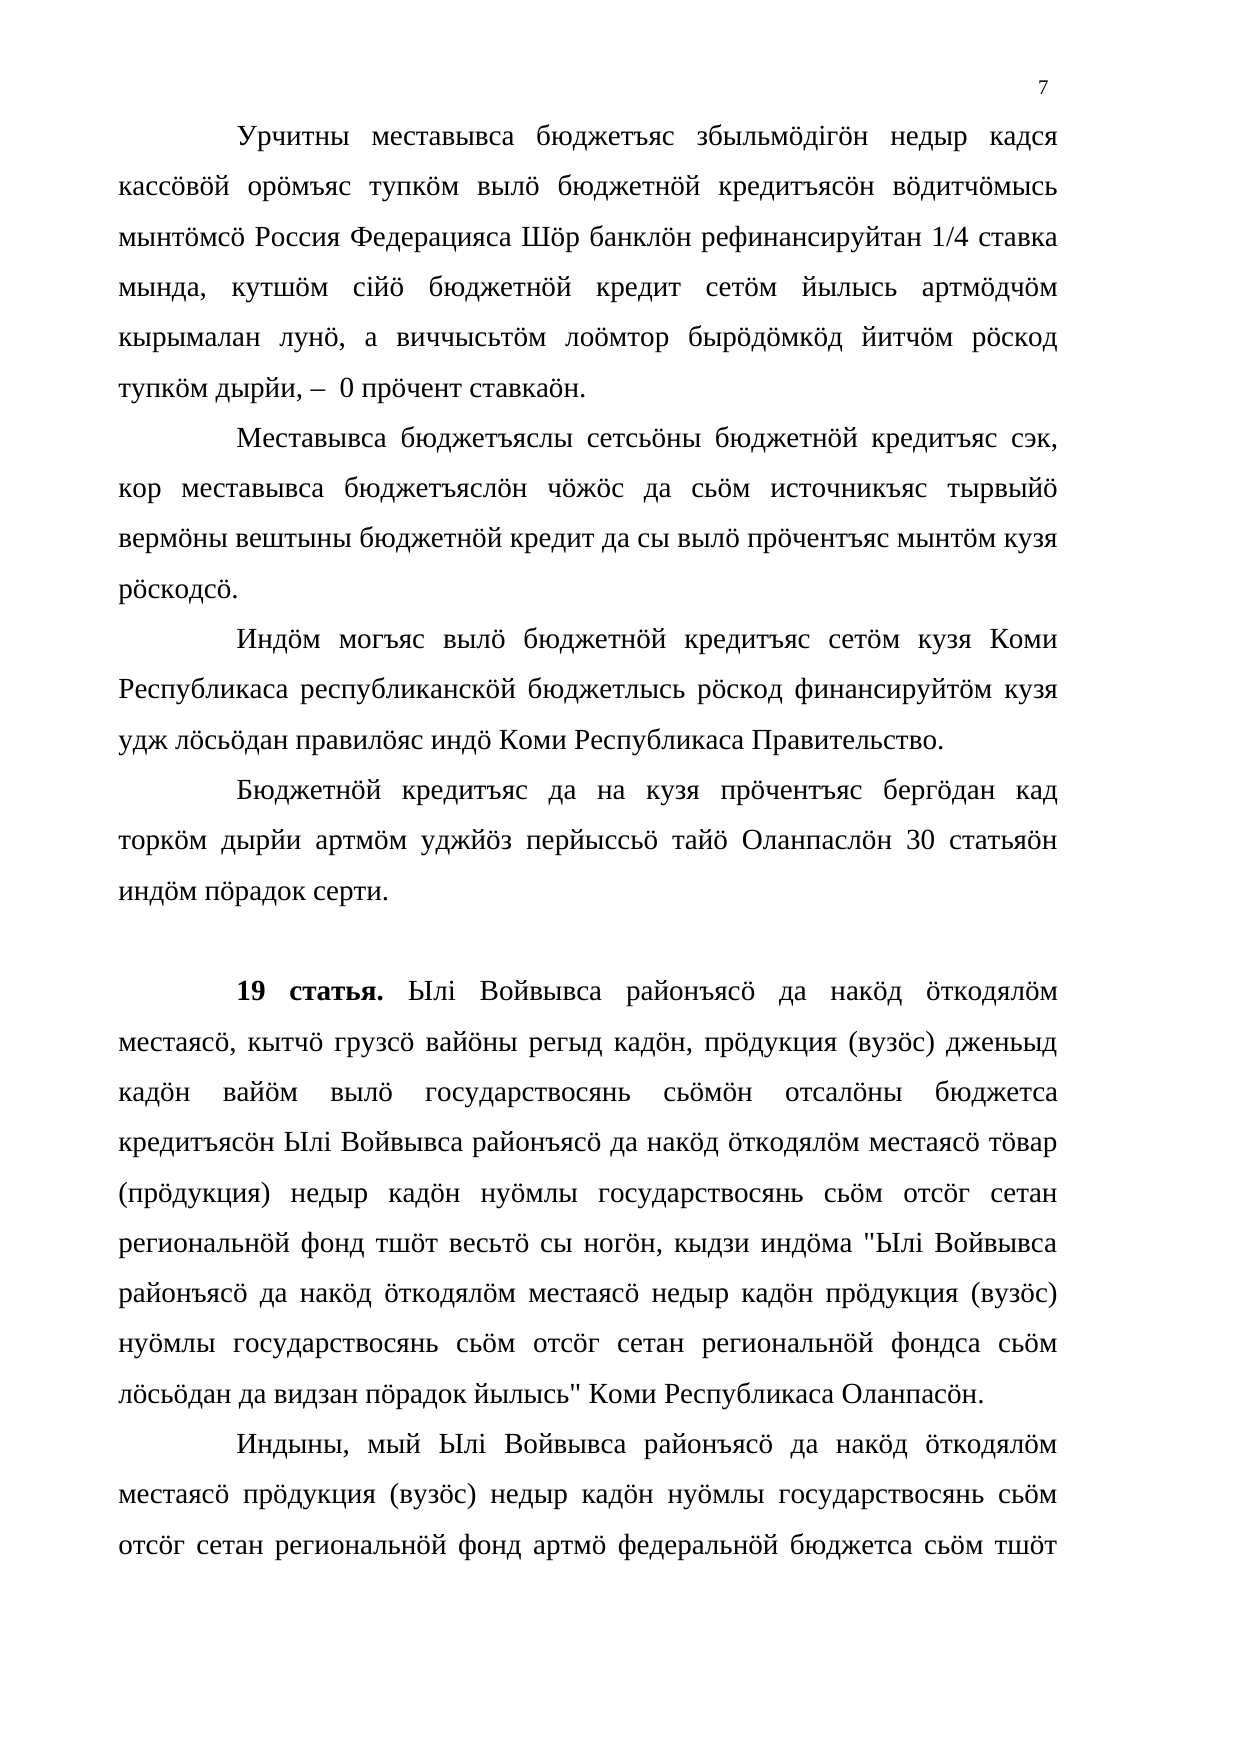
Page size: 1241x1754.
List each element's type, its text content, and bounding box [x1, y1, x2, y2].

text Урчитны меставывса бюджетъяс збыльмöдiгöн недыр кадся кассöвöй орöмъяс тупкöм вылö бюджетнöй кредитъясöн вöдитчöмысь мынтöмсö Россия Федерацияса Шöр банклöн рефинансируйтан 1/4 ставка мында, кутшöм сiйö бюджетнöй кредит сетöм йылысь артмöдчöм кырымалан лунö, а виччысьтöм лоöмтор бырöдöмкöд йитчöм рöскод тупкöм дырйи, – 0 прöчент ставкаöн. [118, 118, 1058, 403]
text Меставывса бюджетъяслы сетсьöны бюджетнöй кредитъяс сэк, кор меставывса бюджетъяслöн чöжöс да сьöм источникъяс тырвыйö вермöны вештыны бюджетнöй кредит да сы вылö прöчентъяс мынтöм кузя рöскодсö. [118, 420, 1058, 604]
text 19 статья. Ылi Войвывса районъясö да накöд öткодялöм местаясö, кытчö грузсö вайöны регыд кадöн, прöдукция (вузöс) дженьыд кадöн вайöм вылö государствосянь сьöмöн отсалöны бюджетса кредитъясöн Ылi Войвывса районъясö да накöд öткодялöм местаясö тöвар (прöдукция) недыр кадöн нуöмлы государствосянь сьöм отсöг сетан региональнöй фонд тшöт весьтö сы ногöн, кыдзи индöма "Ылi Войвывса районъясö да накöд öткодялöм местаясö недыр кадöн прöдукция (вузöс) нуöмлы государствосянь сьöм отсöг сетан региональнöй фондса сьöм лöсьöдан да видзан пöрадок йылысь" Коми Республикаса Оланпасöн. [118, 973, 1058, 1409]
text Индыны, мый Ылi Войвывса районъясö да накöд öткодялöм местаясö прöдукция (вузöс) недыр кадöн нуöмлы государствосянь сьöм отсöг сетан региональнöй фонд артмö федеральнöй бюджетса сьöм тшöт [118, 1426, 1058, 1560]
text Бюджетнöй кредитъяс да на кузя прöчентъяс бергöдан кад торкöм дырйи артмöм уджйöз перйыссьö тайö Оланпаслöн 30 статьяöн индöм пöрадок серти. [118, 772, 1058, 906]
text Индöм могъяс вылö бюджетнöй кредитъяс сетöм кузя Коми Республикаса республиканскöй бюджетлысь рöскод финансируйтöм кузя удж лöсьöдан правилöяс индö Коми Республикаса Правительство. [118, 621, 1058, 755]
